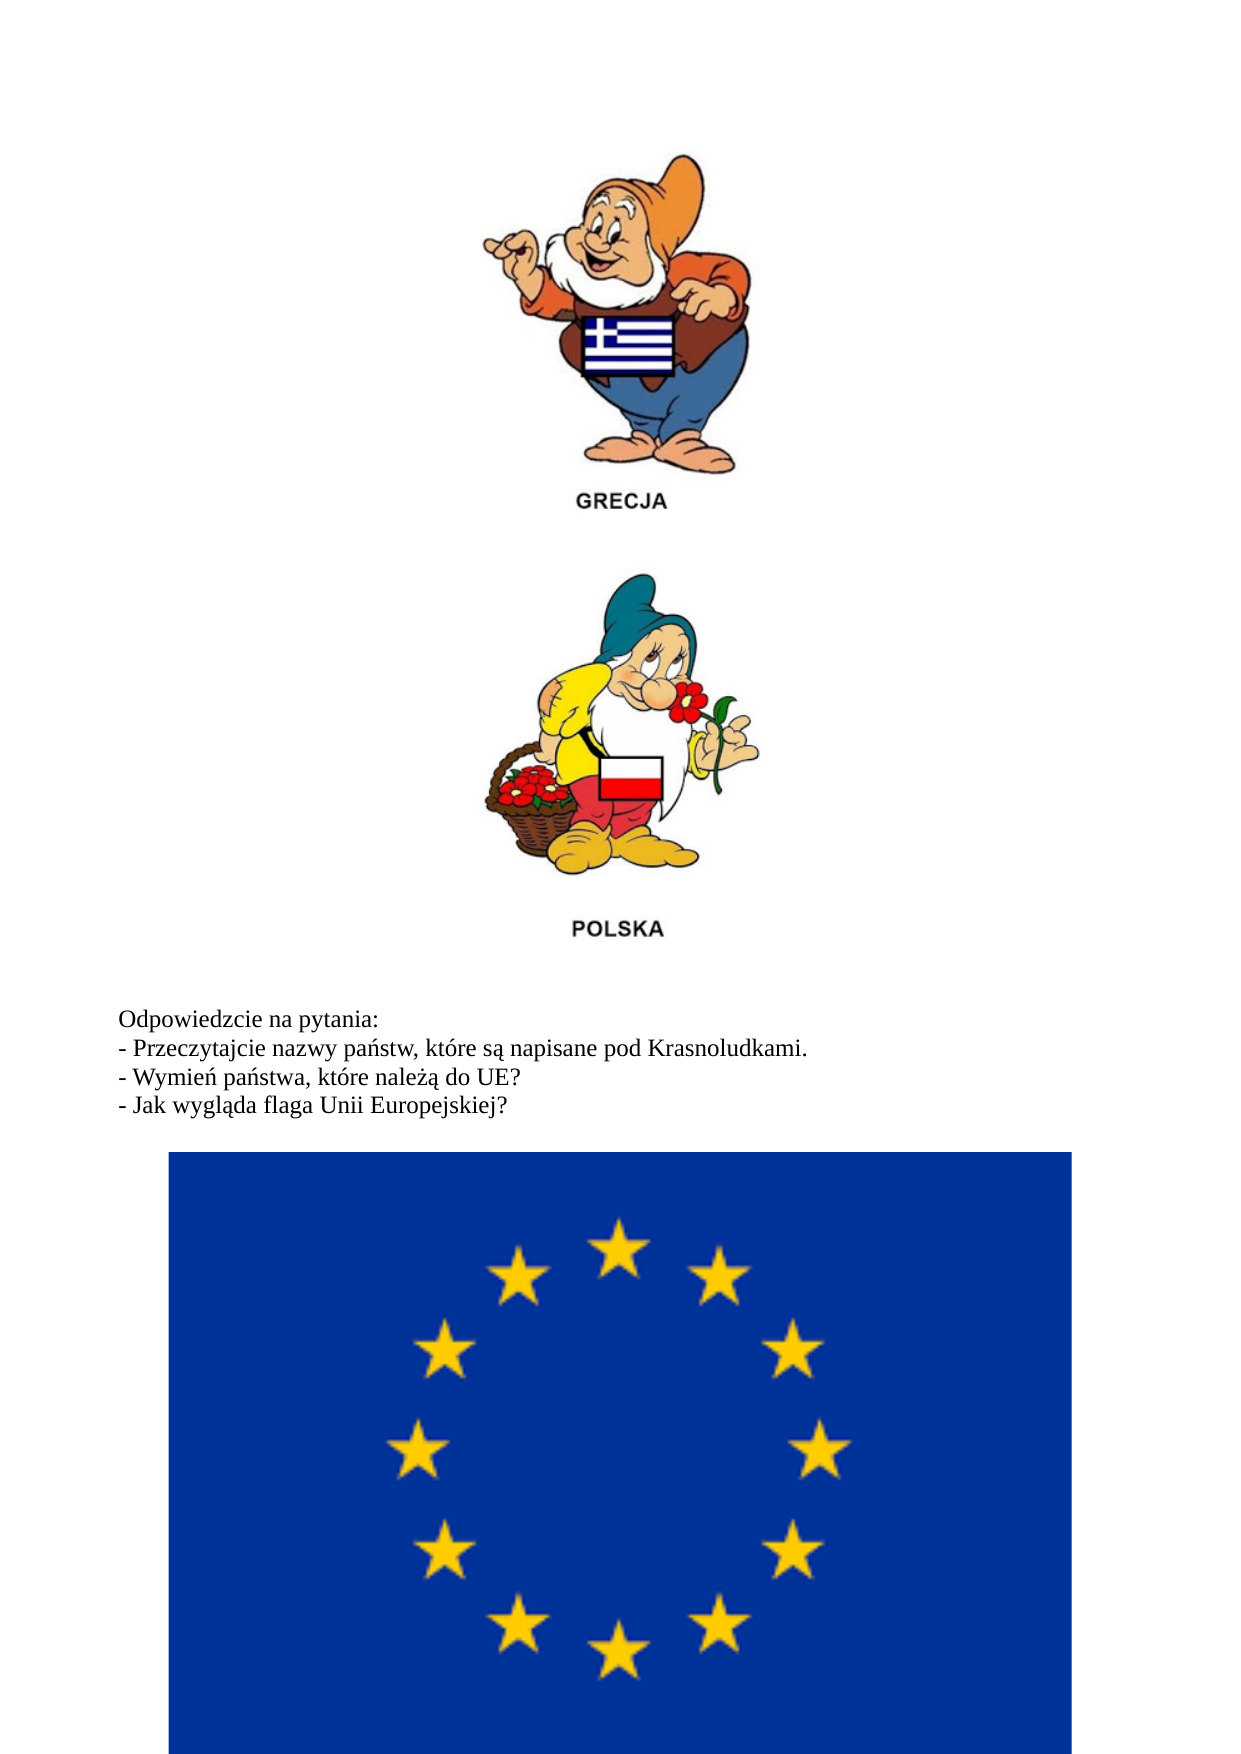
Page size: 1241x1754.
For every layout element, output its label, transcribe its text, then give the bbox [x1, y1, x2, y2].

text - Wymień państwa, które należą do UE? [118, 1062, 1122, 1091]
picture [478, 546, 762, 947]
text Odpowiedzcie na pytania: [118, 1004, 1122, 1033]
text - Przeczytajcie nazwy państw, które są napisane pod Krasnoludkami. [118, 1033, 1122, 1062]
picture [480, 118, 761, 519]
picture [168, 1152, 1072, 1754]
text - Jak wygląda flaga Unii Europejskiej? [118, 1091, 1122, 1119]
